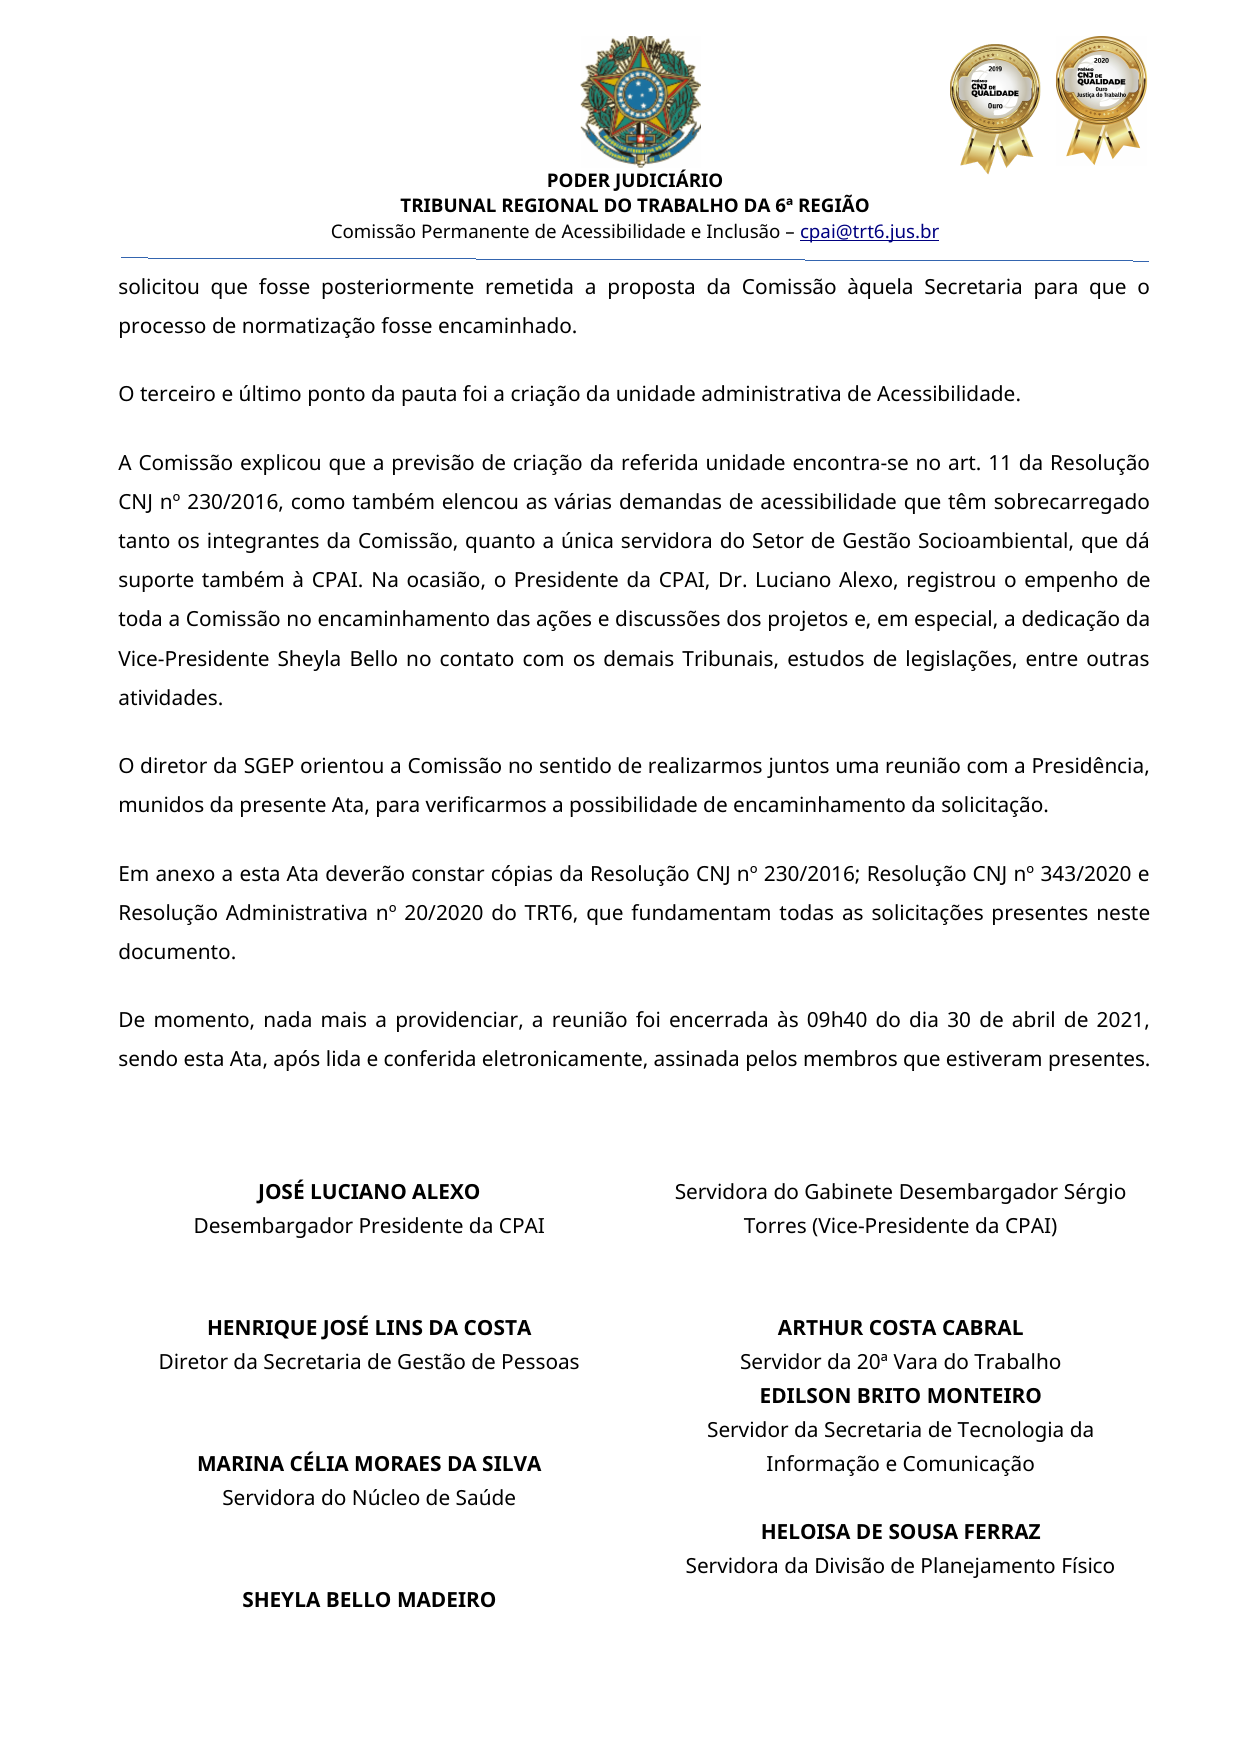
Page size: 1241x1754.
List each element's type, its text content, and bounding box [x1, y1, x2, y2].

text De momento, nada mais a providenciar, a reunião foi encerrada às 09h40 do dia 30 de abril de 2021, sendo esta Ata, após lida e conferida eletronicamente, assinada pelos membros que estiveram presentes. [118, 1005, 1152, 1073]
text Servidora do Núcleo de Saúde [118, 1483, 620, 1512]
text Desembargador Presidente da CPAI [118, 1211, 620, 1239]
text HENRIQUE JOSÉ LINS DA COSTA [118, 1313, 620, 1342]
text Diretor da Secretaria de Gestão de Pessoas [118, 1347, 620, 1376]
text HELOISA DE SOUSA FERRAZ [649, 1517, 1152, 1546]
text SHEYLA BELLO MADEIRO [118, 1586, 620, 1614]
picture [950, 43, 1041, 175]
text Servidor da 20ª Vara do Trabalho [649, 1347, 1152, 1376]
text Servidor da Secretaria de Tecnologia da Informação e Comunicação [649, 1415, 1152, 1478]
text O diretor da SGEP orientou a Comissão no sentido de realizarmos juntos uma reunião com a Presidência, munidos da presente Ata, para verificarmos a possibilidade de encaminhamento da solicitação. [118, 751, 1152, 819]
text Servidora do Gabinete Desembargador Sérgio Torres (Vice-Presidente da CPAI) [649, 1177, 1152, 1239]
picture [1055, 36, 1148, 166]
picture [580, 36, 701, 168]
text A Comissão explicou que a previsão de criação da referida unidade encontra-se no art. 11 da Resolução CNJ nº 230/2016, como também elencou as várias demandas de acessibilidade que têm sobrecarregado tanto os integrantes da Comissão, quanto a única servidora do Setor de Gestão Socioambiental, que dá suporte também à CPAI. Na ocasião, o Presidente da CPAI, Dr. Luciano Alexo, registrou o empenho de toda a Comissão no encaminhamento das ações e discussões dos projetos e, em especial, a dedicação da Vice-Presidente Sheyla Bello no contato com os demais Tribunais, estudos de legislações, entre outras atividades. [118, 448, 1152, 711]
text O terceiro e último ponto da pauta foi a criação da unidade administrativa de Acessibilidade. [118, 379, 1152, 408]
text ARTHUR COSTA CABRAL [649, 1313, 1152, 1342]
text Em anexo a esta Ata deverão constar cópias da Resolução CNJ nº 230/2016; Resolução CNJ nº 343/2020 e Resolução Administrativa nº 20/2020 do TRT6, que fundamentam todas as solicitações presentes neste documento. [118, 859, 1152, 966]
text Servidora da Divisão de Planejamento Físico [649, 1552, 1152, 1580]
text MARINA CÉLIA MORAES DA SILVA [118, 1449, 620, 1478]
text solicitou que fosse posteriormente remetida a proposta da Comissão àquela Secretaria para que o processo de normatização fosse encaminhado. [118, 272, 1152, 340]
text EDILSON BRITO MONTEIRO [649, 1381, 1152, 1410]
text JOSÉ LUCIANO ALEXO [118, 1177, 620, 1205]
